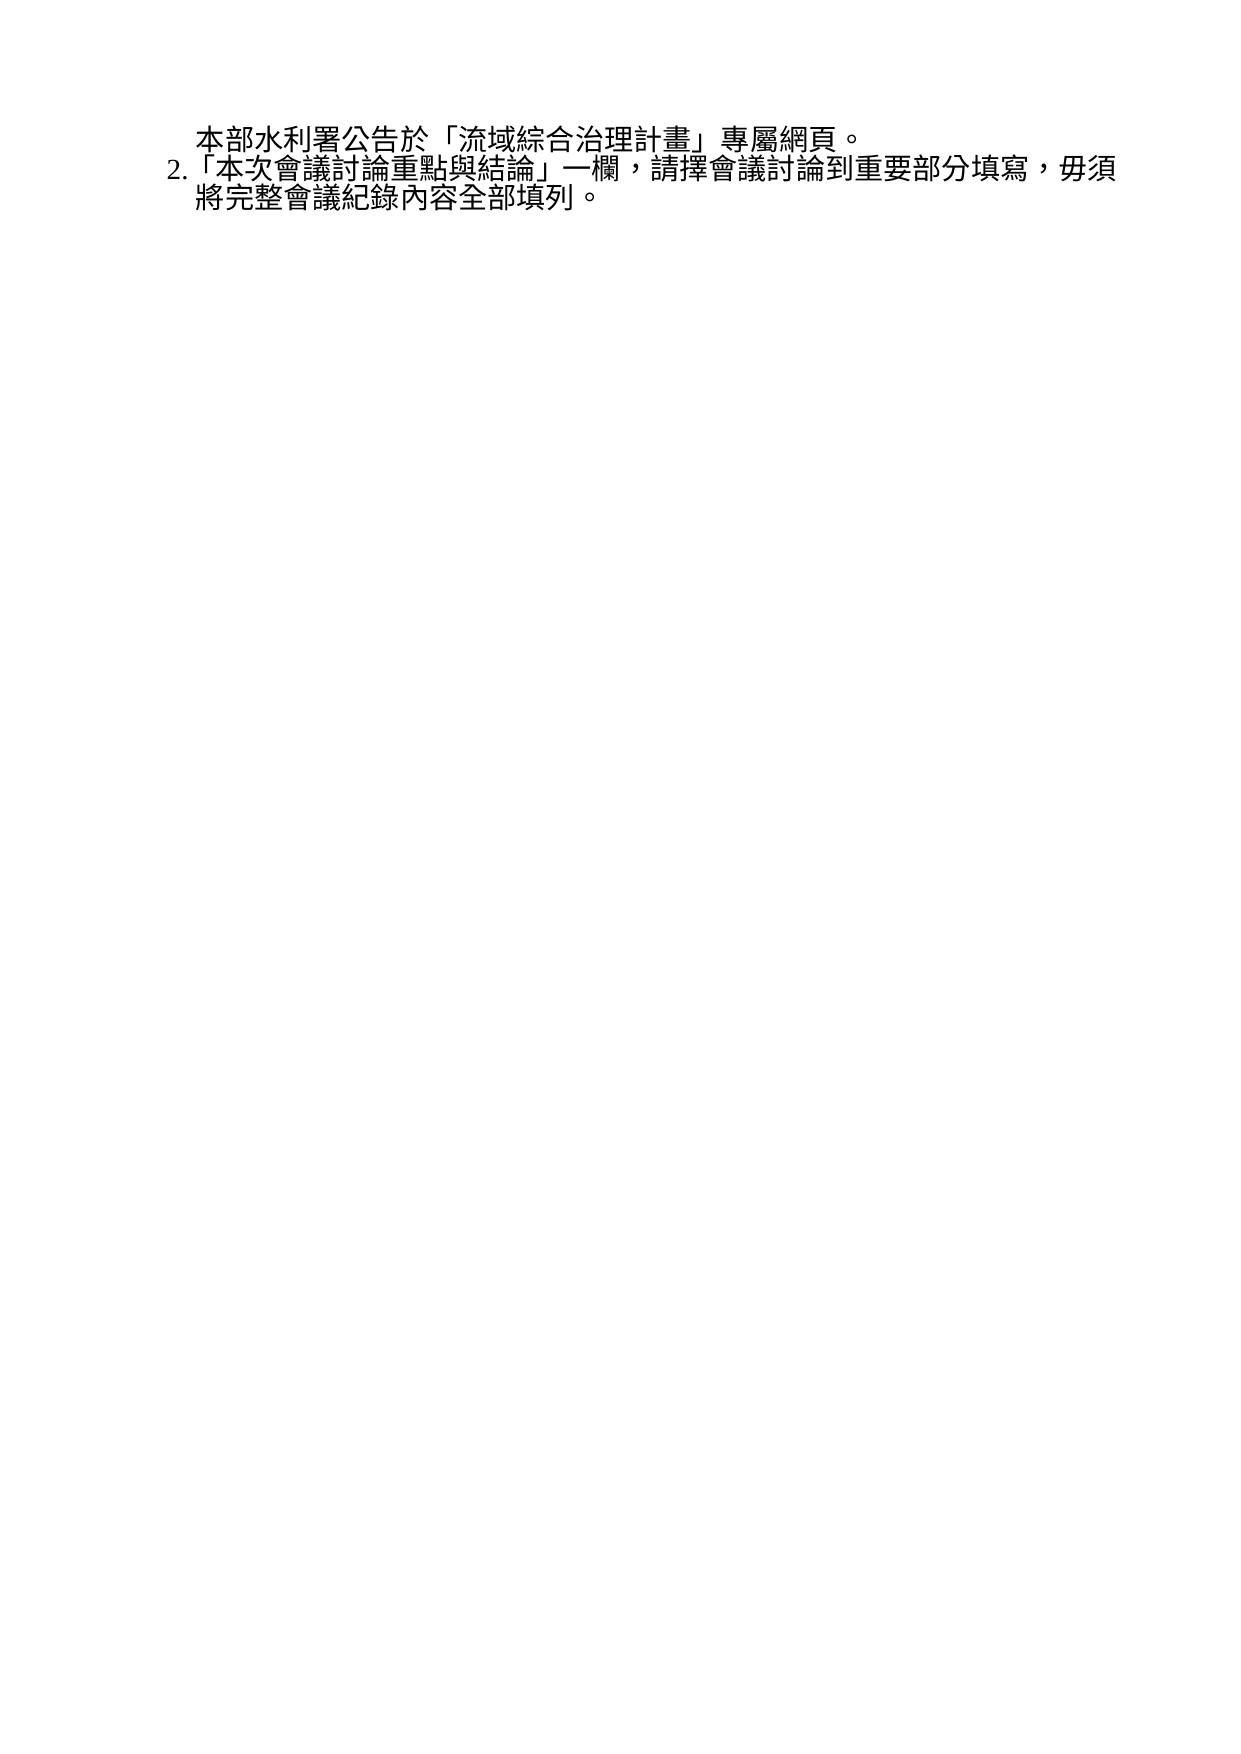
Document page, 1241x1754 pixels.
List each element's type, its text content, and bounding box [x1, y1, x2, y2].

text 本部水利署公告於「流域綜合治理計畫」專屬網頁。 [166, 127, 1116, 156]
text 2.「本次會議討論重點與結論」一欄，請擇會議討論到重要部分填寫，毋須將完整會議紀錄內容全部填列。 [166, 156, 1116, 214]
